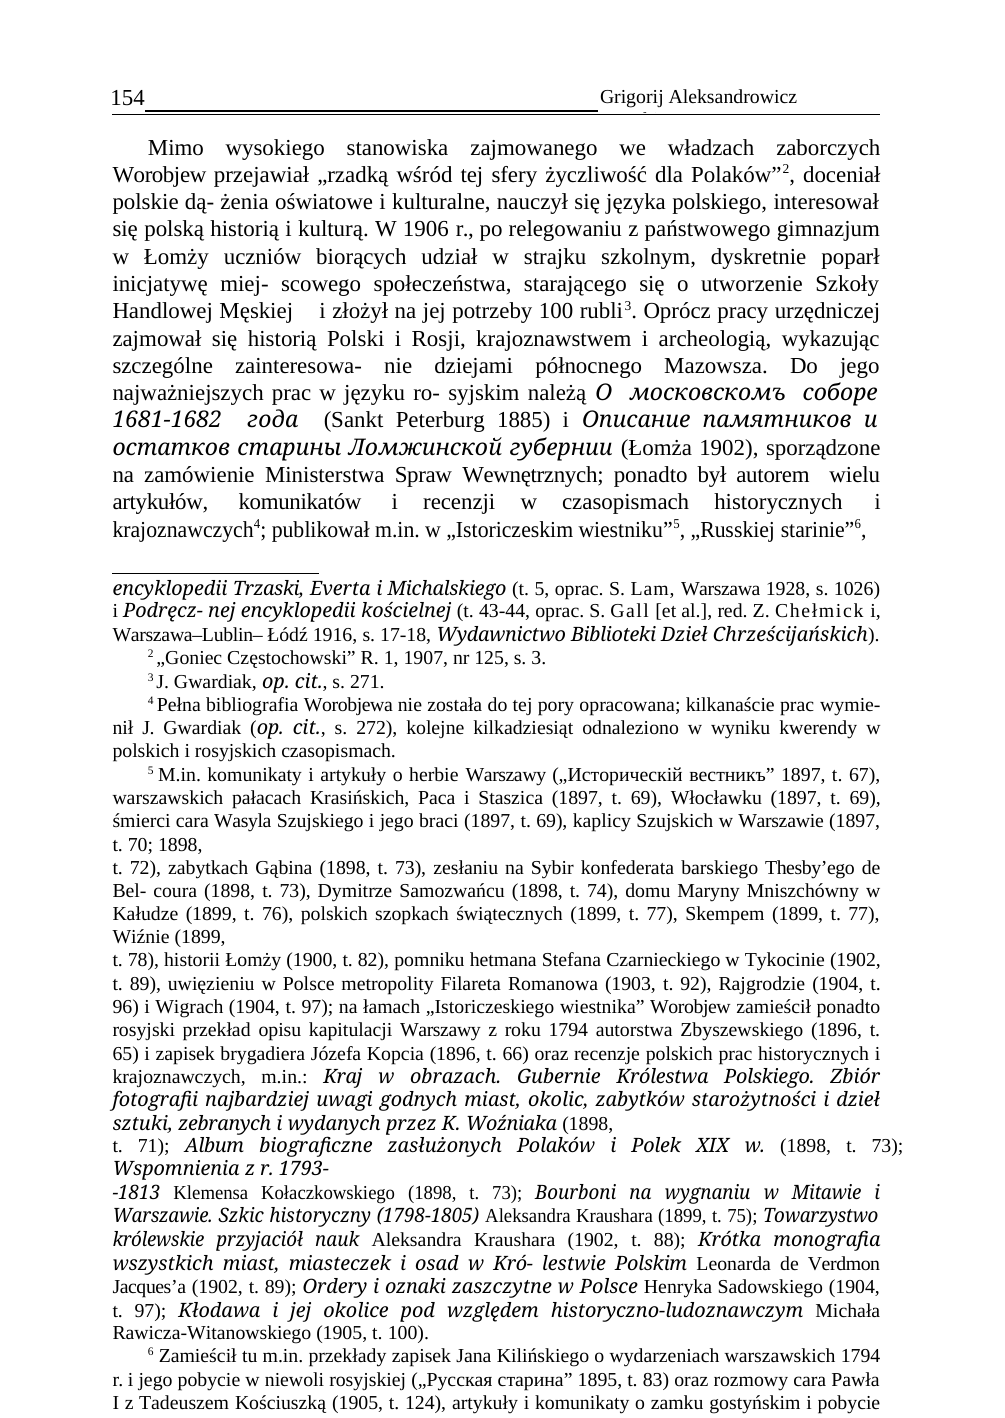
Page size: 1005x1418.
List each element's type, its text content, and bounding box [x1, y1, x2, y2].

text Mimo wysokiego stanowiska zajmowanego we władzach zaborczych Worobjew przejawiał „rzadką wśród tej sfery życzliwość dla Polaków”2, doceniał polskie dą- żenia oświatowe i kulturalne, nauczył się języka polskiego, interesował się polską historią i kulturą. W 1906 r., po relegowaniu z państwowego gimnazjum w Łomży uczniów biorących udział w strajku szkolnym, dyskretnie poparł inicjatywę miej- scowego społeczeństwa, starającego się o utworzenie Szkoły Handlowej Męskiej i złożył na jej potrzeby 100 rubli3. Oprócz pracy urzędniczej zajmował się historią Polski i Rosji, krajoznawstwem i archeologią, wykazując szczególne zainteresowa- nie dziejami północnego Mazowsza. Do jego najważniejszych prac w języku ro- syjskim należą О московскомъ соборе 1681-1682 года (Sankt Peterburg 1885) i Описание памятников и остатков старины Ломжинской губернии (Łomża 1902), sporządzone na zamówienie Ministerstwa Spraw Wewnętrznych; ponadto był autorem wielu artykułów, komunikatów i recenzji w czasopismach historycznych i krajoznawczych4; publikował m.in. w „Istoriczeskim wiestniku”5, „Russkiej starinie”6, [112, 133, 881, 543]
text 2 „Goniec Częstochowski” R. 1, 1907, nr 125, s. 3. [148, 647, 904, 668]
text encyklopedii Trzaski, Everta i Michalskiego (t. 5, oprac. S. Lam, Warszawa 1928, s. 1026) i Podręcz- nej encyklopedii kościelnej (t. 43-44, oprac. S. Gall [et al.], red. Z. Chełmick i, Warszawa–Lublin– Łódź 1916, s. 17-18, Wydawnictwo Biblioteki Dzieł Chrześcijańskich). [112, 577, 880, 647]
text 3 J. Gwardiak, op. cit., s. 271. [148, 668, 904, 694]
text 6 Zamieścił tu m.in. przekłady zapisek Jana Kilińskiego o wydarzeniach warszawskich 1794 r. i jego pobycie w niewoli rosyjskiej („Русская старина” 1895, t. 83) oraz rozmowy cara Pawła I z Tadeuszem Kościuszką (1905, t. 124), artykuły i komunikaty o zamku gostyńskim i pobycie w nim kniaziów Szujskich (1892, t. 74), carze Iwanie Groźnym i papieżu Grzegorzu XIII (1894, t. 81), Janie [112, 1344, 880, 1414]
text 4 Pełna bibliografia Worobjewa nie została do tej pory opracowana; kilkanaście prac wymie- nił J. Gwardiak (op. cit., s. 272), kolejne kilkadziesiąt odnaleziono w wyniku kwerendy w polskich i rosyjskich czasopismach. [112, 694, 880, 762]
text t. 78), historii Łomży (1900, t. 82), pomniku hetmana Stefana Czarnieckiego w Tykocinie (1902, [112, 949, 904, 971]
text t. 72), zabytkach Gąbina (1898, t. 73), zesłaniu na Sybir konfederata barskiego Thesby’ego de Bel- coura (1898, t. 73), Dymitrze Samozwańcu (1898, t. 74), domu Maryny Mniszchówny w Kałudze (1899, t. 76), polskich szopkach świątecznych (1899, t. 77), Skempem (1899, t. 77), Wiźnie (1899, [112, 856, 880, 948]
text t. 89), uwięzieniu w Polsce metropolity Filareta Romanowa (1903, t. 92), Rajgrodzie (1904, t. 96) i Wigrach (1904, t. 97); na łamach „Istoriczeskiego wiestnika” Worobjew zamieścił ponadto rosyjski przekład opisu kapitulacji Warszawy z roku 1794 autorstwa Zbyszewskiego (1896, t. 65) i zapisek brygadiera Józefa Kopcia (1896, t. 66) oraz recenzje polskich prac historycznych i krajoznawczych, m.in.: Kraj w obrazach. Gubernie Królestwa Polskiego. Zbiór fotografii najbardziej uwagi godnych miast, okolic, zabytków starożytności i dzieł sztuki, zebranych i wydanych przez K. Woźniaka (1898, [112, 971, 881, 1134]
text -1813 Klemensa Kołaczkowskiego (1898, t. 73); Bourboni na wygnaniu w Mitawie i Warszawie. Szkic historyczny (1798-1805) Aleksandra Kraushara (1899, t. 75); Towarzystwo królewskie przyjaciół nauk Aleksandra Kraushara (1902, t. 88); Krótka monografia wszystkich miast, miasteczek i osad w Kró- lestwie Polskim Leonarda de Verdmon Jacques’a (1902, t. 89); Ordery i oznaki zaszczytne w Polsce Henryka Sadowskiego (1904, t. 97); Kłodawa i jej okolice pod względem historyczno-ludoznawczym Michała Rawicza-Witanowskiego (1905, t. 100). [112, 1181, 880, 1343]
text t. 71); Album biograficzne zasłużonych Polaków i Polek XIX w. (1898, t. 73); Wspomnienia z r. 1793- [112, 1134, 904, 1180]
text 5 M.in. komunikaty i artykuły o herbie Warszawy („Историческій вестникъ” 1897, t. 67), warszawskich pałacach Krasińskich, Paca i Staszica (1897, t. 69), Włocławku (1897, t. 69), śmierci cara Wasyla Szujskiego i jego braci (1897, t. 69), kaplicy Szujskich w Warszawie (1897, t. 70; 1898, [112, 763, 881, 855]
